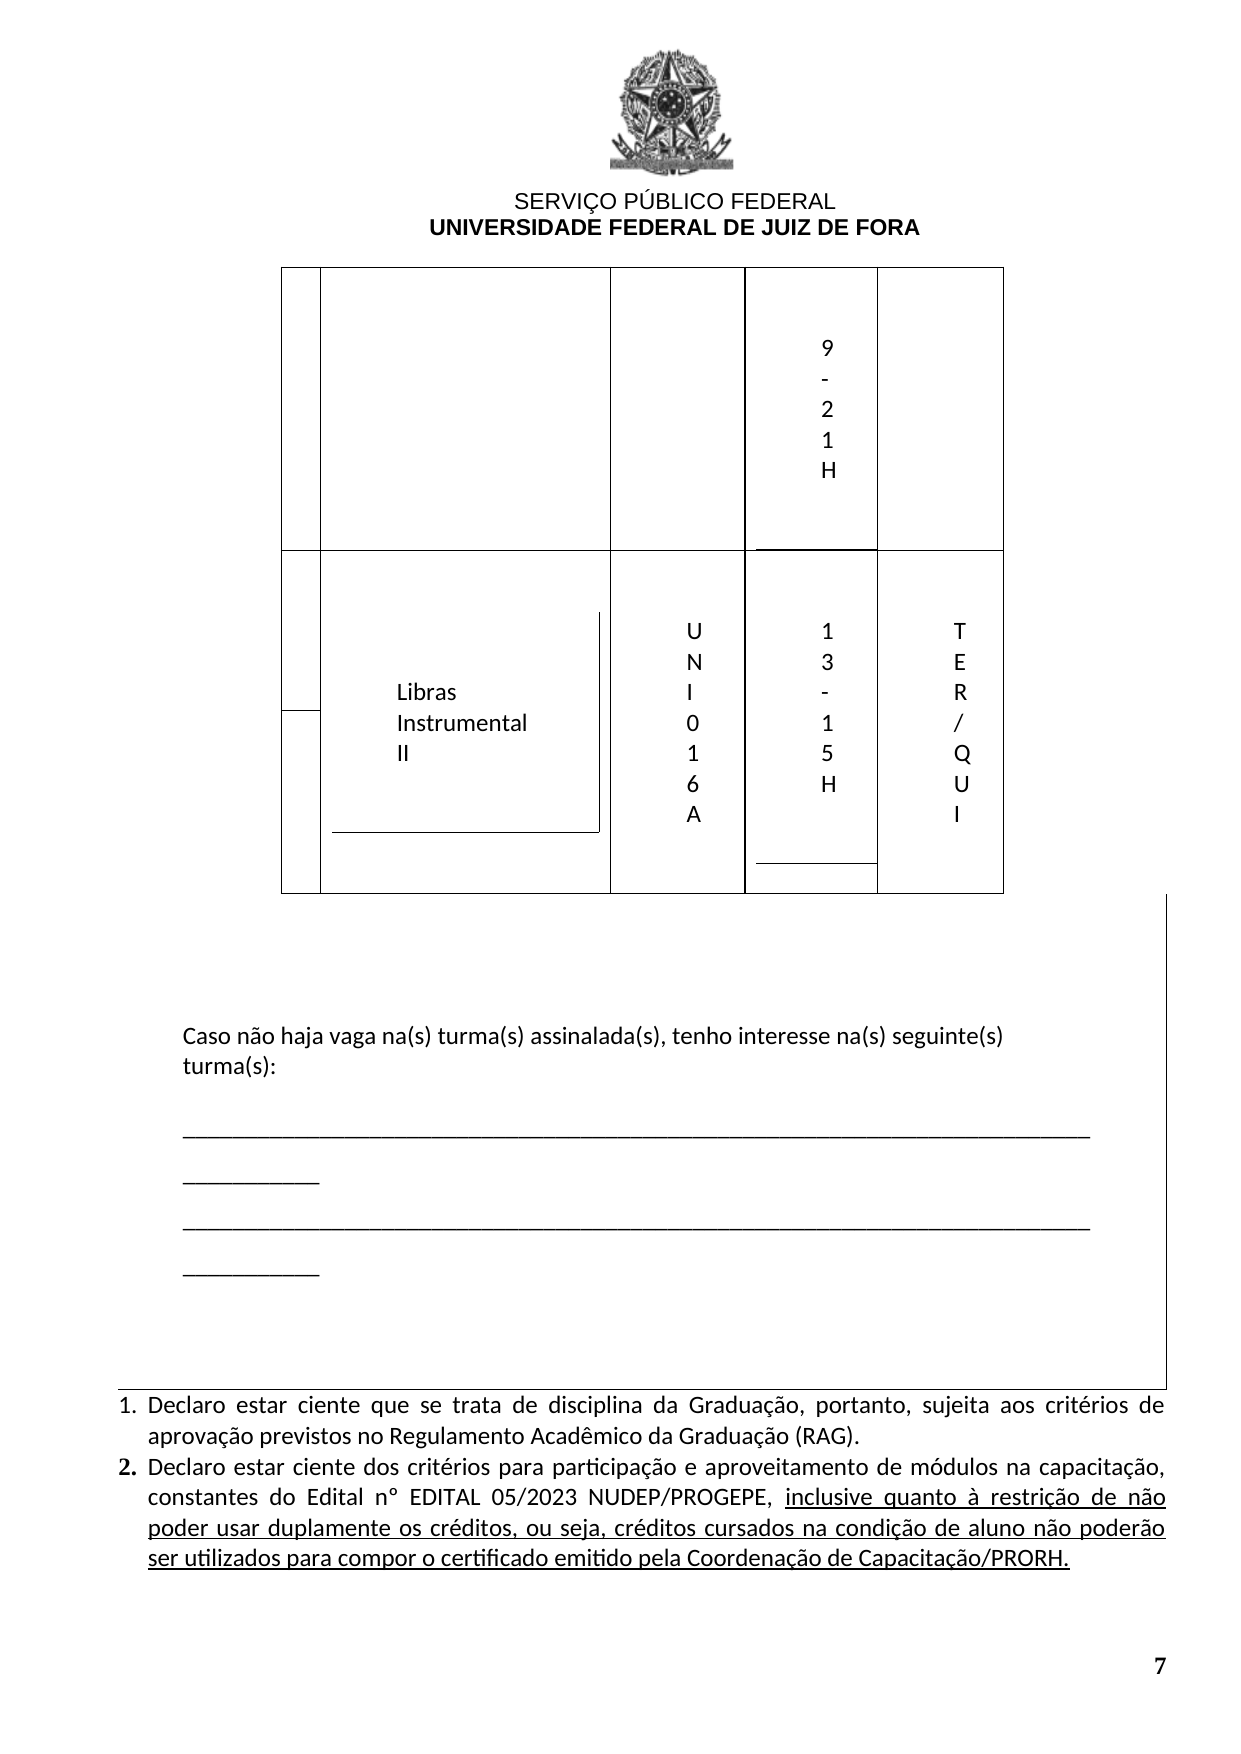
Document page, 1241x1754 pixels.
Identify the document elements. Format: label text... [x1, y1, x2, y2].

list Declaro estar ciente que se trata de disciplina da Graduação, portanto, sujeita aos critérios de aprovação previstos no Regulamento Acadêmico da Graduação (RAG). [118, 1389, 1167, 1451]
table_cell 9-21H [746, 268, 877, 549]
table_cell [282, 551, 320, 710]
table_cell [878, 268, 1003, 549]
table_cell TER/QUI [878, 551, 1003, 893]
table_cell UNI016A [611, 551, 744, 893]
table_cell [282, 711, 320, 893]
table_cell 13-15H [746, 551, 877, 893]
text Caso não haja vaga na(s) turma(s) assinalada(s), tenho interesse na(s) seguinte(s) turma(s): [118, 1020, 1166, 1081]
text ____________________________________________________________________________________ [118, 1138, 1167, 1279]
table_cell [282, 268, 320, 549]
table_cell Libras Instrumental II [321, 551, 610, 893]
list Declaro estar ciente dos critérios para participação e aproveitamento de módulos na capacitação, constantes do Edital nº EDITAL 05/2023 NUDEP/PROGEPE, inclusive quanto à restrição de não poder usar duplamente os créditos, ou seja, créditos cursados na condição de aluno não poderão ser utilizados para compor o certificado emitido pela Coordenação de Capacitação/PRORH. [118, 1451, 1167, 1573]
table_cell [611, 268, 744, 549]
text ____________________________________________________________________________________ [118, 1112, 1166, 1138]
table_cell [321, 268, 610, 549]
